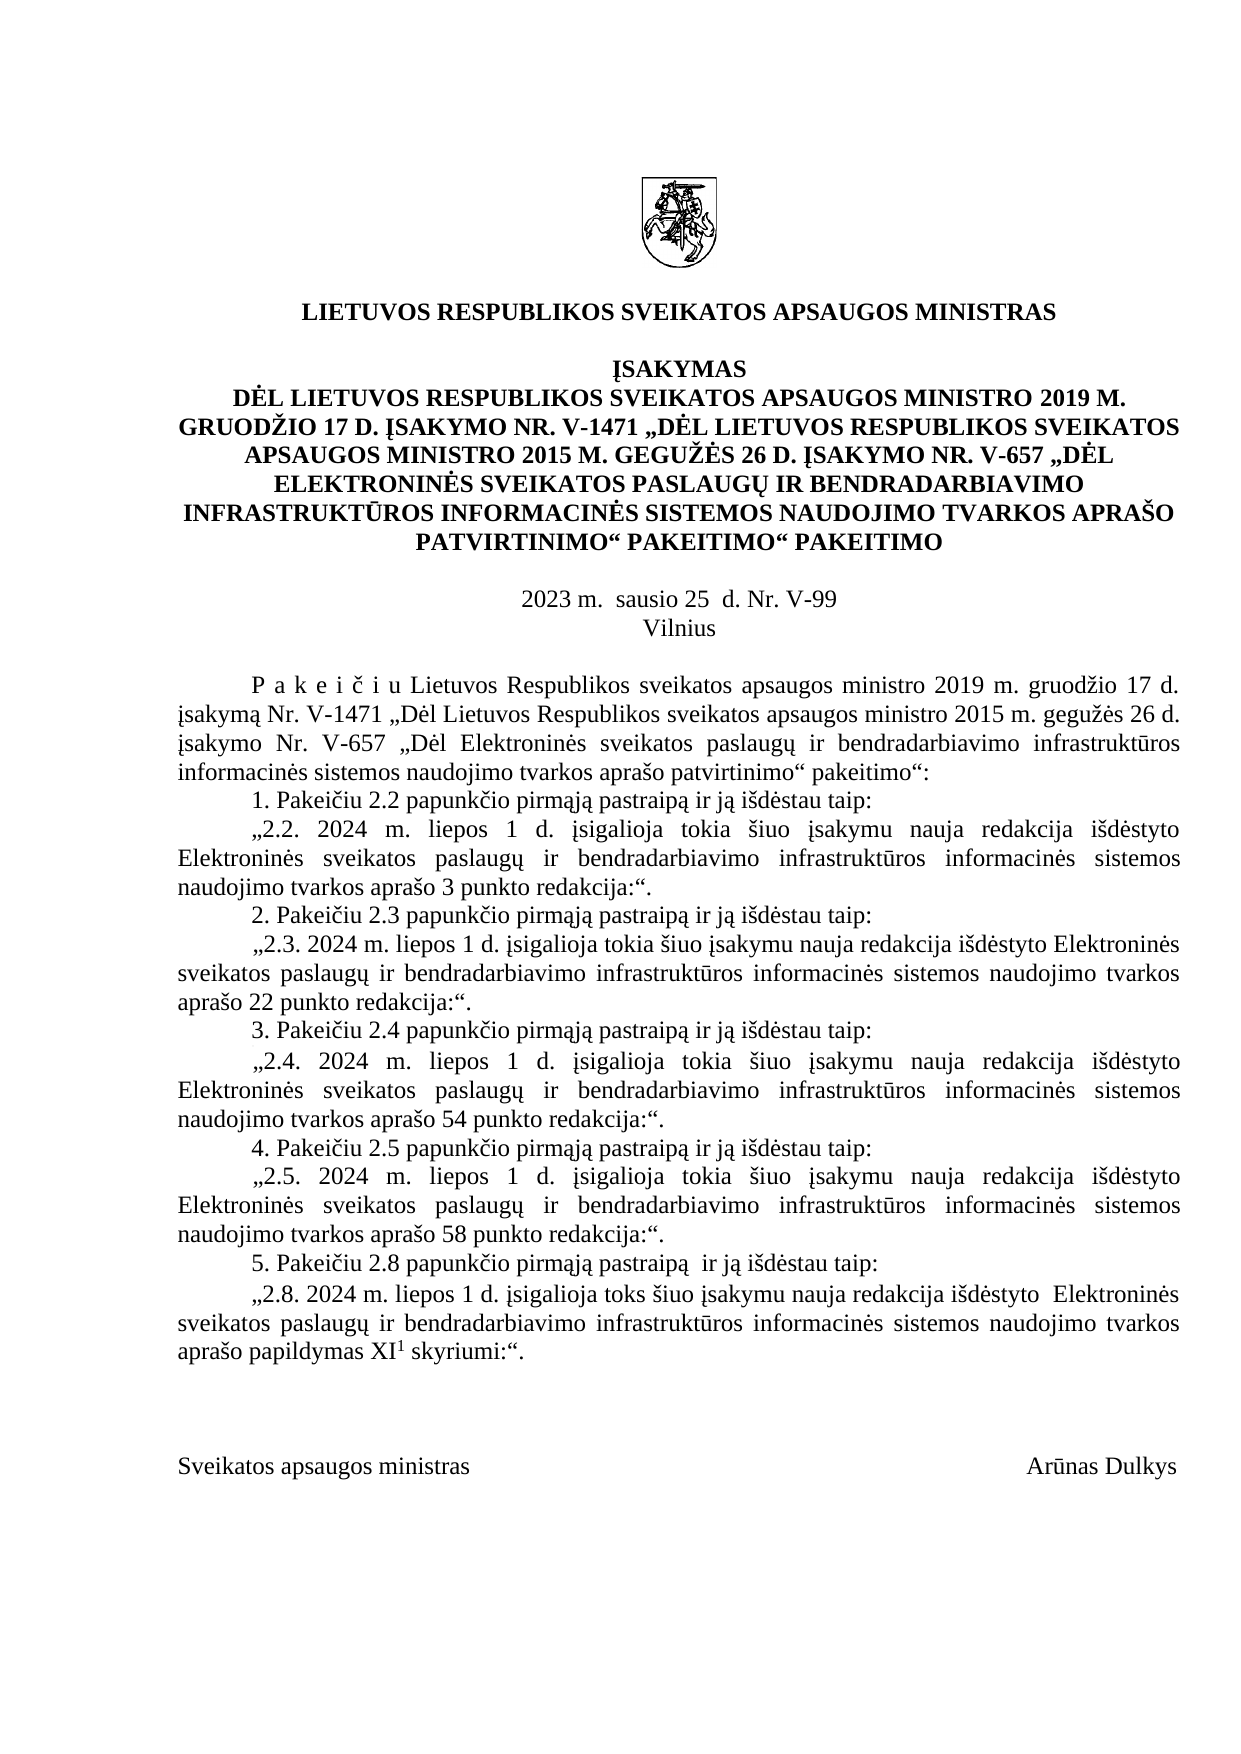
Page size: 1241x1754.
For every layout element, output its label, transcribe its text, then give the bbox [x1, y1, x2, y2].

text 1. Pakeičiu 2.2 papunkčio pirmąją pastraipą ir ją išdėstau taip: [251, 785, 1181, 814]
text „2.5. 2024 m. liepos 1 d. įsigalioja tokia šiuo įsakymu nauja redakcija išdėstyto Elektroninės sveikatos paslaugų ir bendradarbiavimo infrastruktūros informacinės sistemos naudojimo tvarkos aprašo 58 punkto redakcija:“. [177, 1161, 1181, 1248]
text 2. Pakeičiu 2.3 papunkčio pirmąją pastraipą ir ją išdėstau taip: [177, 900, 1181, 929]
text 3. Pakeičiu 2.4 papunkčio pirmąją pastraipą ir ją išdėstau taip: [177, 1015, 1181, 1044]
text P a k e i č i u Lietuvos Respublikos sveikatos apsaugos ministro 2019 m. gruodžio 17 d. įsakymą Nr. V-1471 „Dėl Lietuvos Respublikos sveikatos apsaugos ministro 2015 m. gegužės 26 d. įsakymo Nr. V-657 „Dėl Elektroninės sveikatos paslaugų ir bendradarbiavimo infrastruktūros informacinės sistemos naudojimo tvarkos aprašo patvirtinimo“ pakeitimo“: [177, 670, 1181, 785]
text „2.2. 2024 m. liepos 1 d. įsigalioja tokia šiuo įsakymu nauja redakcija išdėstyto Elektroninės sveikatos paslaugų ir bendradarbiavimo infrastruktūros informacinės sistemos naudojimo tvarkos aprašo 3 punkto redakcija:“. [177, 814, 1181, 900]
text „2.8. 2024 m. liepos 1 d. įsigalioja toks šiuo įsakymu nauja redakcija išdėstyto Elektroninės sveikatos paslaugų ir bendradarbiavimo infrastruktūros informacinės sistemos naudojimo tvarkos aprašo papildymas XI1 skyriumi:“. [177, 1279, 1181, 1365]
text Sveikatos apsaugos ministras Arūnas Dulkys [177, 1451, 1181, 1480]
text 4. Pakeičiu 2.5 papunkčio pirmąją pastraipą ir ją išdėstau taip: [177, 1133, 1181, 1161]
text „2.3. 2024 m. liepos 1 d. įsigalioja tokia šiuo įsakymu nauja redakcija išdėstyto Elektroninės sveikatos paslaugų ir bendradarbiavimo infrastruktūros informacinės sistemos naudojimo tvarkos aprašo 22 punkto redakcija:“. [177, 929, 1181, 1015]
text „2.4. 2024 m. liepos 1 d. įsigalioja tokia šiuo įsakymu nauja redakcija išdėstyto Elektroninės sveikatos paslaugų ir bendradarbiavimo infrastruktūros informacinės sistemos naudojimo tvarkos aprašo 54 punkto redakcija:“. [177, 1046, 1181, 1133]
text DĖL LIETUVOS RESPUBLIKOS SVEIKATOS APSAUGOS MINISTRO 2019 M. GRUODŽIO 17 D. ĮSAKYMO NR. V-1471 „DĖL LIETUVOS RESPUBLIKOS SVEIKATOS APSAUGOS MINISTRO 2015 M. GEGUŽĖS 26 D. ĮSAKYMO NR. V-657 „DĖL ELEKTRONINĖS SVEIKATOS PASLAUGŲ IR BENDRADARBIAVIMO INFRASTRUKTŪROS INFORMACINĖS SISTEMOS NAUDOJIMO TVARKOS APRAŠO PATVIRTINIMO“ PAKEITIMO“ PAKEITIMO [177, 383, 1181, 555]
text Vilnius [177, 613, 1181, 642]
text 2023 m. sausio 25 d. Nr. V-99 [177, 584, 1181, 613]
text 5. Pakeičiu 2.8 papunkčio pirmąją pastraipą ir ją išdėstau taip: [177, 1248, 1181, 1276]
text ĮSAKYMAS [177, 354, 1181, 383]
text LIETUVOS RESPUBLIKOS SVEIKATOS APSAUGOS MINISTRAS [177, 297, 1181, 325]
